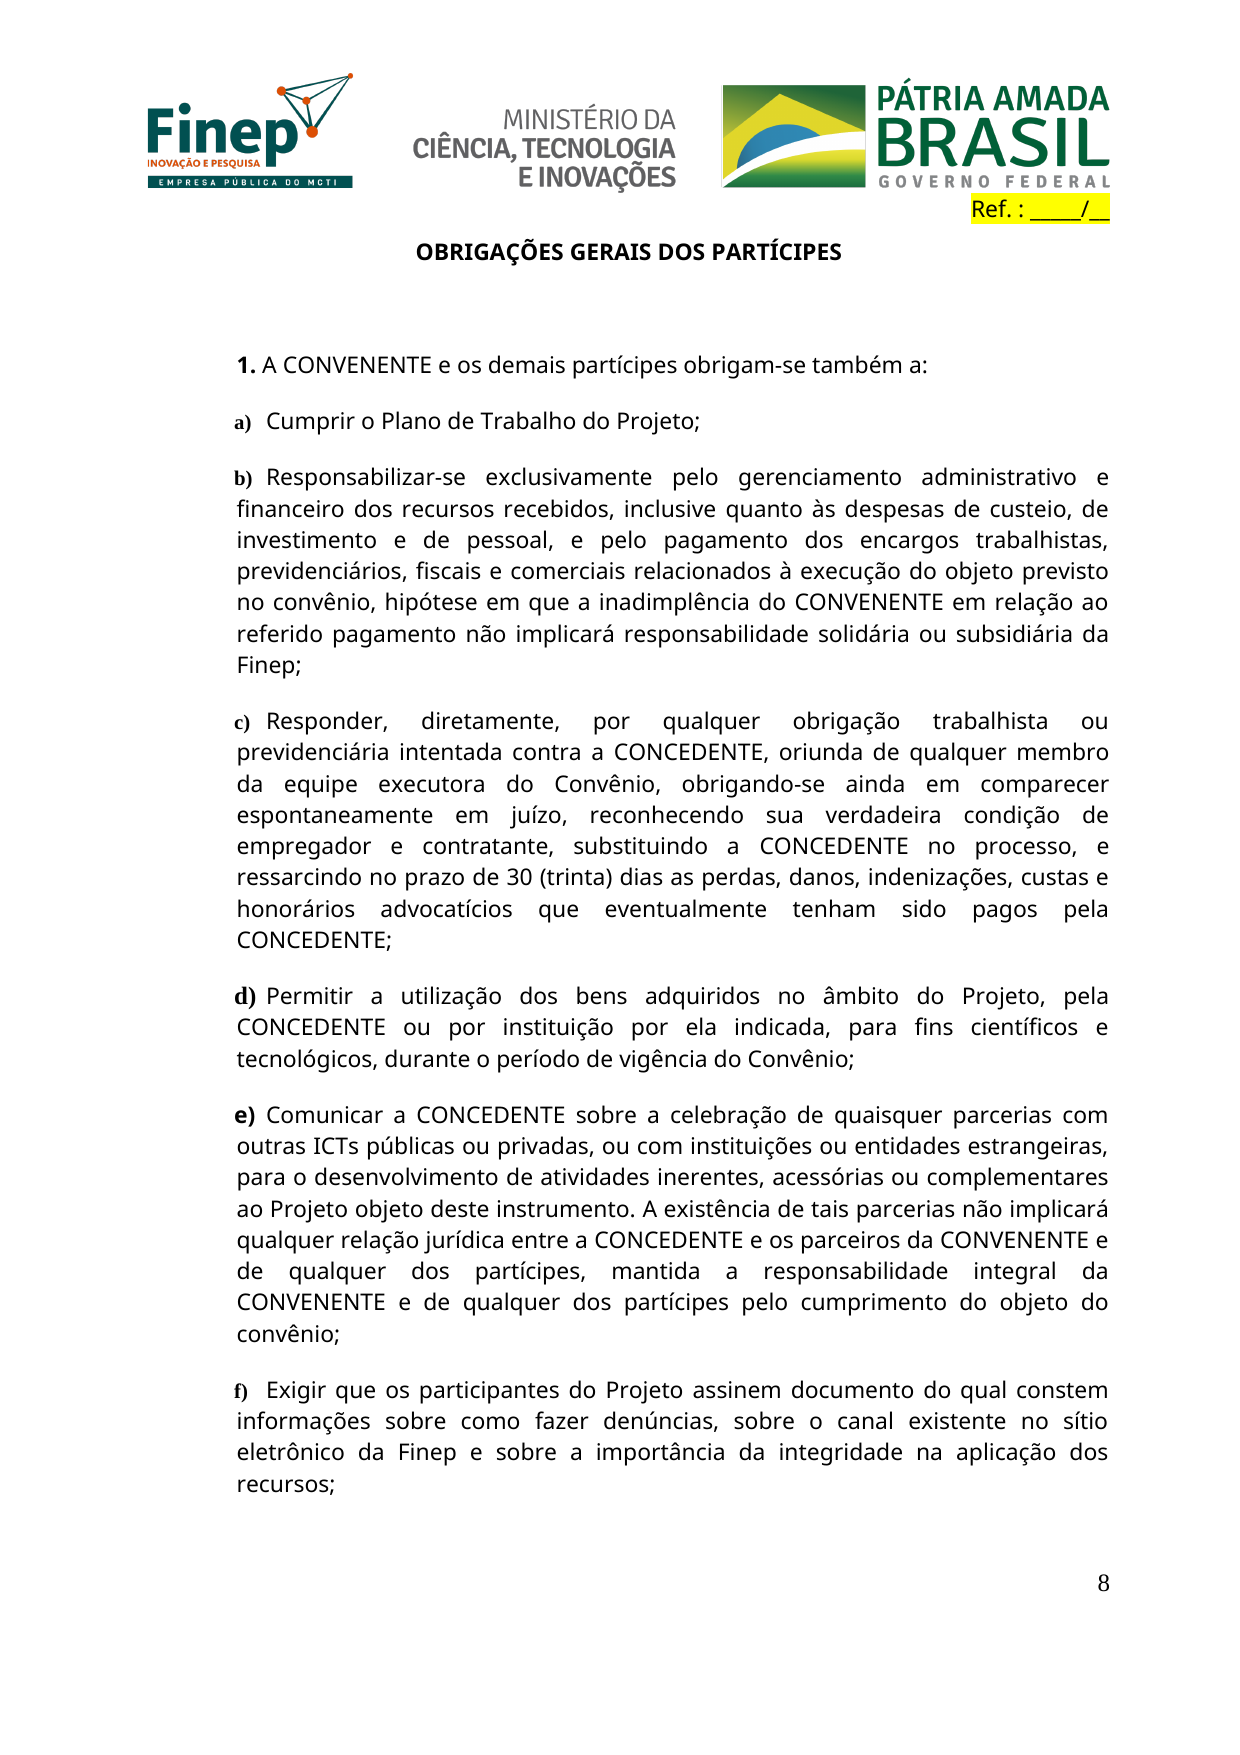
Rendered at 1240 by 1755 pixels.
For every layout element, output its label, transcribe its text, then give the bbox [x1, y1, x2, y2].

list Permitir a utilização dos bens adquiridos no âmbito do Projeto, pela CONCEDENTE ou por instituição por ela indicada, para fins científicos e tecnológicos, durante o período de vigência do Convênio; [234, 980, 1110, 1074]
list OBRIGAÇÕES GERAIS DOS PARTÍCIPES [148, 236, 1110, 267]
list Comunicar a CONCEDENTE sobre a celebração de quaisquer parcerias com outras ICTs públicas ou privadas, ou com instituições ou entidades estrangeiras, para o desenvolvimento de atividades inerentes, acessórias ou complementares ao Projeto objeto deste instrumento. A existência de tais parcerias não implicará qualquer relação jurídica entre a CONCEDENTE e os parceiros da CONVENENTE e de qualquer dos partícipes, mantida a responsabilidade integral da CONVENENTE e de qualquer dos partícipes pelo cumprimento do objeto do convênio; [234, 1099, 1110, 1349]
text 1. A CONVENENTE e os demais partícipes obrigam-se também a: [148, 349, 1110, 380]
list Exigir que os participantes do Projeto assinem documento do qual constem informações sobre como fazer denúncias, sobre o canal existente no sítio eletrônico da Finep e sobre a importância da integridade na aplicação dos recursos; [234, 1374, 1110, 1499]
list Responsabilizar-se exclusivamente pelo gerenciamento administrativo e financeiro dos recursos recebidos, inclusive quanto às despesas de custeio, de investimento e de pessoal, e pelo pagamento dos encargos trabalhistas, previdenciários, fiscais e comerciais relacionados à execução do objeto previsto no convênio, hipótese em que a inadimplência do CONVENENTE em relação ao referido pagamento não implicará responsabilidade solidária ou subsidiária da Finep; [234, 461, 1110, 680]
list Cumprir o Plano de Trabalho do Projeto; [234, 405, 1110, 436]
list Responder, diretamente, por qualquer obrigação trabalhista ou previdenciária intentada contra a CONCEDENTE, oriunda de qualquer membro da equipe executora do Convênio, obrigando-se ainda em comparecer espontaneamente em juízo, reconhecendo sua verdadeira condição de empregador e contratante, substituindo a CONCEDENTE no processo, e ressarcindo no prazo de 30 (trinta) dias as perdas, danos, indenizações, custas e honorários advocatícios que eventualmente tenham sido pagos pela CONCEDENTE; [234, 705, 1110, 955]
